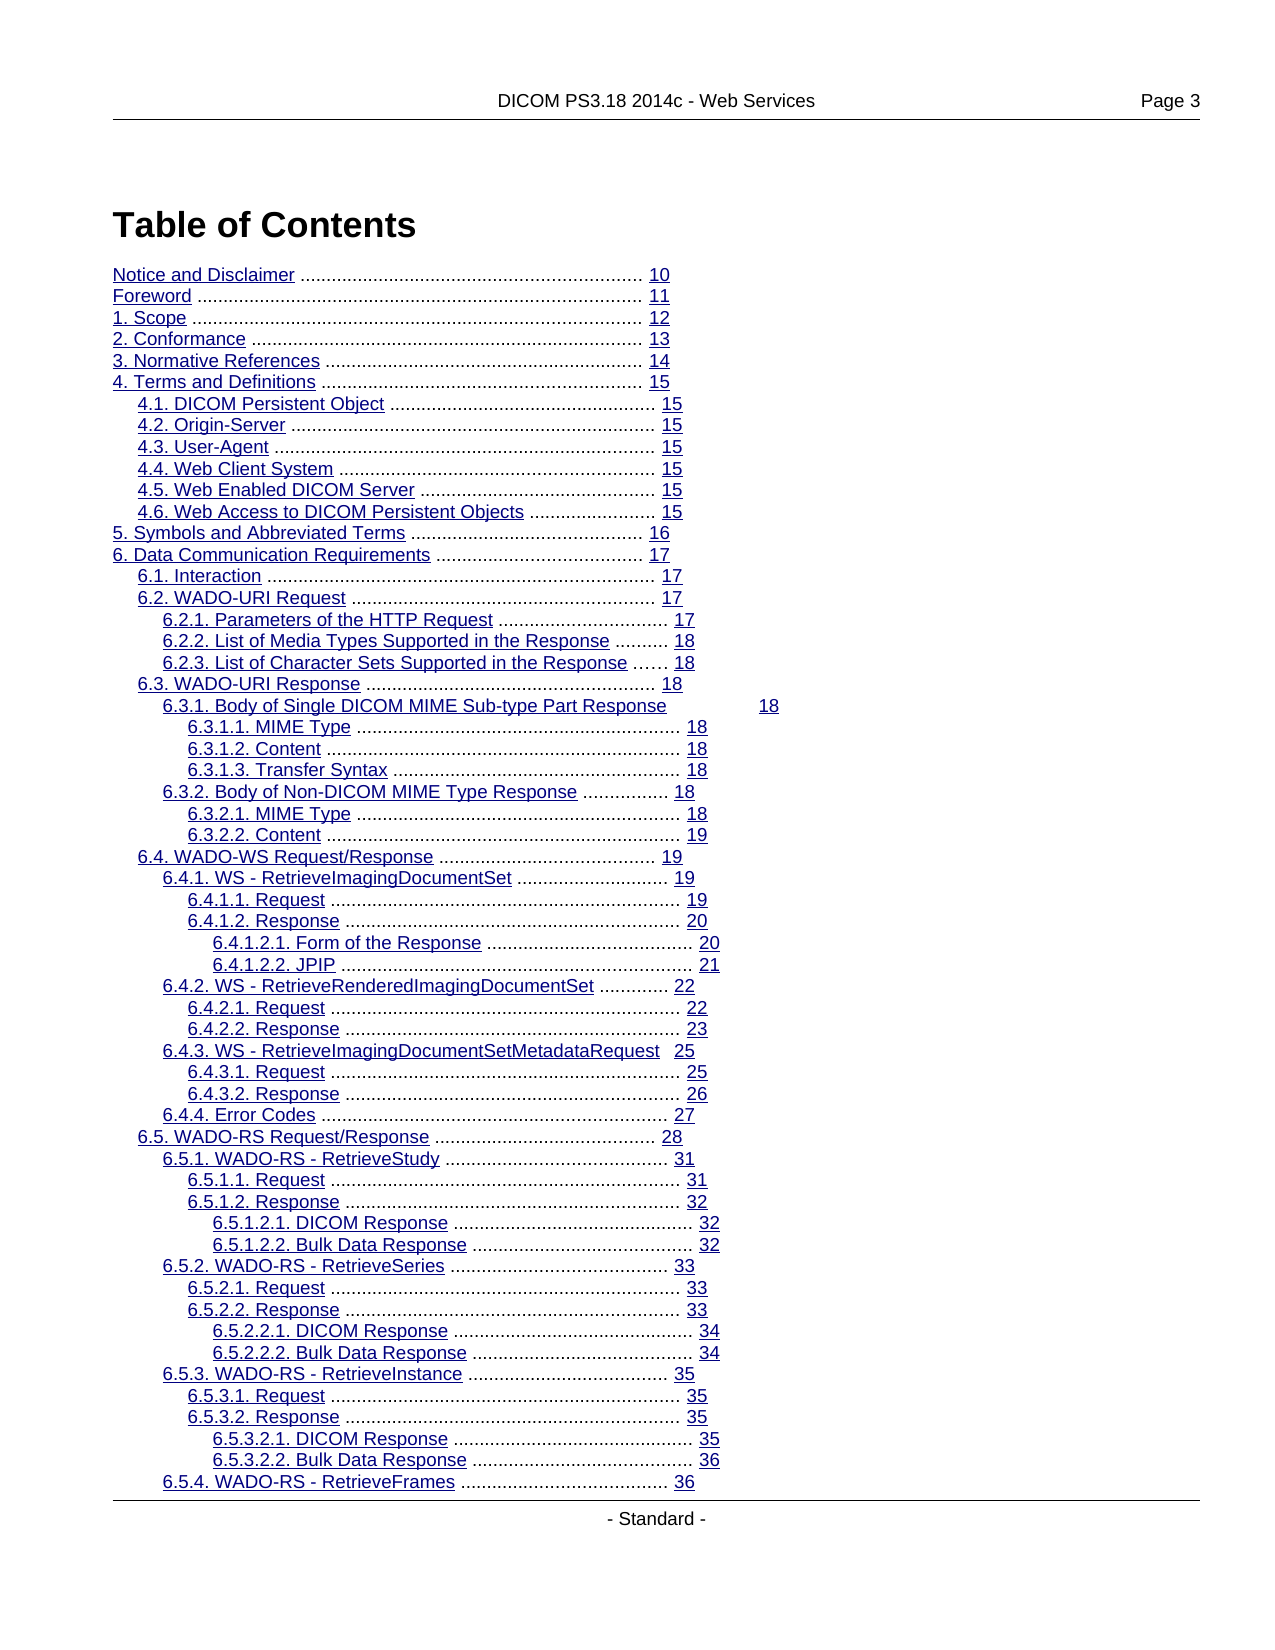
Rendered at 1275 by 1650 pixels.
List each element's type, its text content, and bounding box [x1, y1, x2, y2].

text 6.5.2. WADO-RS - RetrieveSeries 0 [162, 1255, 1175, 1277]
text 6.5.1. WADO-RS - RetrieveStudy 0 [162, 1147, 1175, 1169]
text 6.5.1.2.1. DICOM Response 0 [212, 1212, 1175, 1234]
text Notice and Disclaimer 0 [112, 263, 1175, 285]
text 6.3.1.1. MIME Type 0 [187, 716, 1175, 738]
text 4.5. Web Enabled DICOM Server 0 [137, 479, 1175, 501]
text 5. Symbols and Abbreviated Terms 0 [112, 522, 1175, 544]
text 1. Scope 0 [112, 306, 1175, 328]
text 6.2. WADO-URI Request 0 [137, 587, 1175, 608]
text 6.3.1.2. Content 0 [187, 738, 1175, 759]
text 6.4.1. WS - RetrieveImagingDocumentSet 0 [162, 867, 1175, 889]
text 6.5.2.2. Response 0 [187, 1298, 1175, 1320]
text 6.5.2.2.2. Bulk Data Response 0 [212, 1341, 1175, 1363]
text 3. Normative References 0 [112, 349, 1175, 371]
text 2. Conformance 0 [112, 328, 1175, 349]
text 6.5.3.1. Request 0 [187, 1384, 1175, 1406]
text 6.3.2.1. MIME Type 0 [187, 802, 1175, 824]
text 4.3. User-Agent 0 [137, 436, 1175, 457]
text 6.3.2. Body of Non-DICOM MIME Type Response 0 [162, 781, 1175, 802]
text Foreword 0 [112, 285, 1175, 306]
text 4.6. Web Access to DICOM Persistent Objects 0 [137, 501, 1175, 522]
text 6.4.1.1. Request 0 [187, 889, 1175, 910]
text 6.5.4. WADO-RS - RetrieveFrames 0 [162, 1471, 1175, 1492]
text 6.4.3.2. Response 0 [187, 1083, 1175, 1104]
text 6.1. Interaction 0 [137, 565, 1175, 587]
text 6.4.1.2. Response 0 [187, 910, 1175, 932]
text 6.5.2.1. Request 0 [187, 1277, 1175, 1298]
text 4.4. Web Client System 0 [137, 457, 1175, 479]
text 4.1. DICOM Persistent Object 0 [137, 393, 1175, 414]
text 4. Terms and Definitions 0 [112, 371, 1175, 393]
text 6.3.1.3. Transfer Syntax 0 [187, 759, 1175, 781]
text 6.4.1.2.1. Form of the Response 0 [212, 932, 1175, 953]
text 6.4.3.1. Request 0 [187, 1061, 1175, 1083]
text 6.4.2. WS - RetrieveRenderedImagingDocumentSet 0 [162, 975, 1175, 996]
text Table of Contents [112, 204, 1200, 245]
text 6.4.2.2. Response 0 [187, 1018, 1175, 1039]
text 6.5.1.2.2. Bulk Data Response 0 [212, 1234, 1175, 1255]
text 6.2.2. List of Media Types Supported in the Response 0 [162, 630, 1175, 651]
text 6.5.3.2.1. DICOM Response 0 [212, 1428, 1175, 1449]
text 6.3. WADO-URI Response 0 [137, 673, 1175, 694]
text 6.5.1.1. Request 0 [187, 1169, 1175, 1191]
text 6.2.3. List of Character Sets Supported in the Response 0 [162, 651, 1175, 673]
text 6.3.2.2. Content 0 [187, 824, 1175, 846]
text 6.5.3. WADO-RS - RetrieveInstance 0 [162, 1363, 1175, 1384]
text 4.2. Origin-Server 0 [137, 414, 1175, 436]
text 6.5.3.2. Response 0 [187, 1406, 1175, 1428]
text 6.5.2.2.1. DICOM Response 0 [212, 1320, 1175, 1341]
text 6.4. WADO-WS Request/Response 0 [137, 846, 1175, 867]
text 6.5.3.2.2. Bulk Data Response 0 [212, 1449, 1175, 1471]
text 6.5.1.2. Response 0 [187, 1191, 1175, 1212]
text 6.4.1.2.2. JPIP 0 [212, 953, 1175, 975]
text 6.5. WADO-RS Request/Response 0 [137, 1126, 1175, 1147]
text 6.3.1. Body of Single DICOM MIME Sub-type Part Response 0 [162, 694, 1175, 716]
text 6. Data Communication Requirements 0 [112, 544, 1175, 565]
text 6.4.3. WS - RetrieveImagingDocumentSetMetadataRequest 0 [162, 1039, 1175, 1061]
text 6.2.1. Parameters of the HTTP Request 0 [162, 608, 1175, 630]
text 6.4.2.1. Request 0 [187, 996, 1175, 1018]
text 6.4.4. Error Codes 0 [162, 1104, 1175, 1126]
